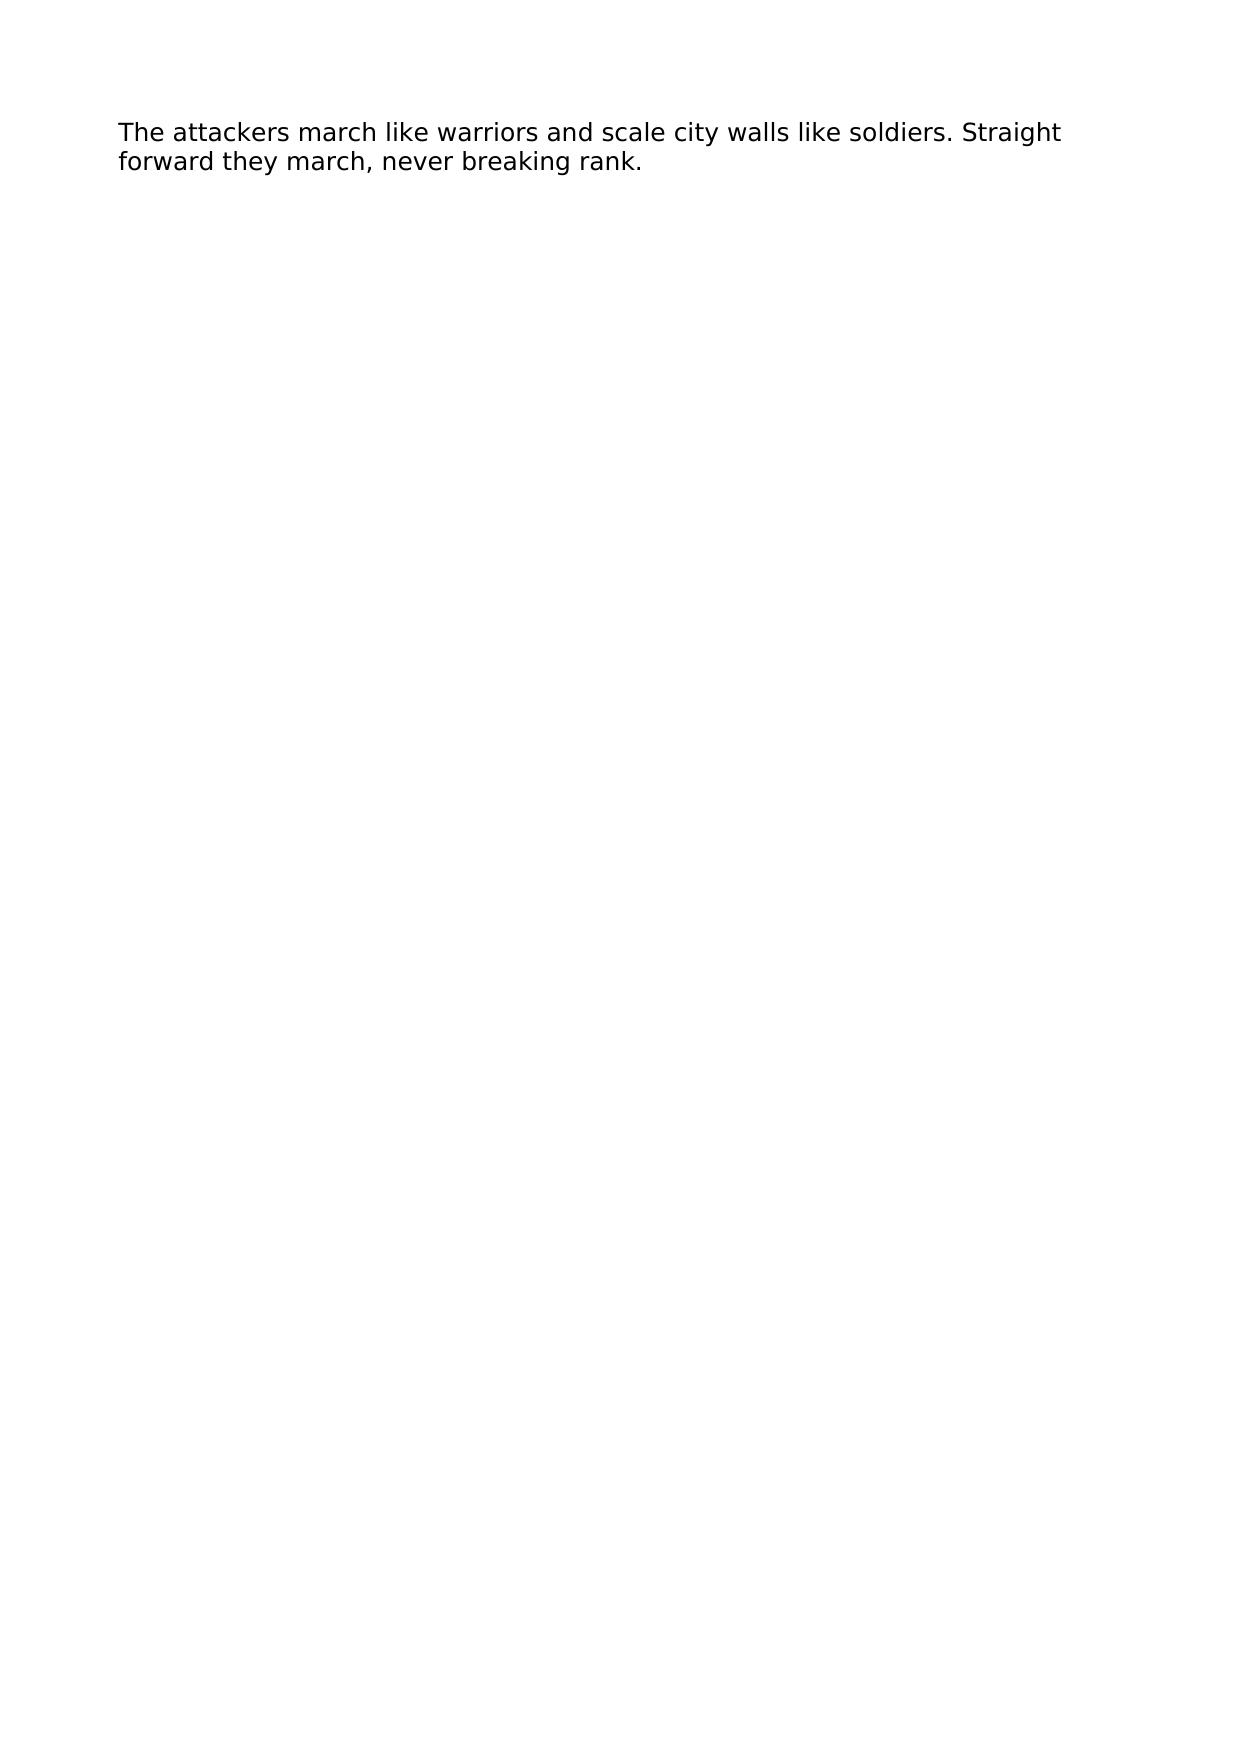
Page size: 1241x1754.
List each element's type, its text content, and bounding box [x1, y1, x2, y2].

text The attackers march like warriors and scale city walls like soldiers. Straight forward they march, never breaking rank. [118, 118, 1122, 176]
